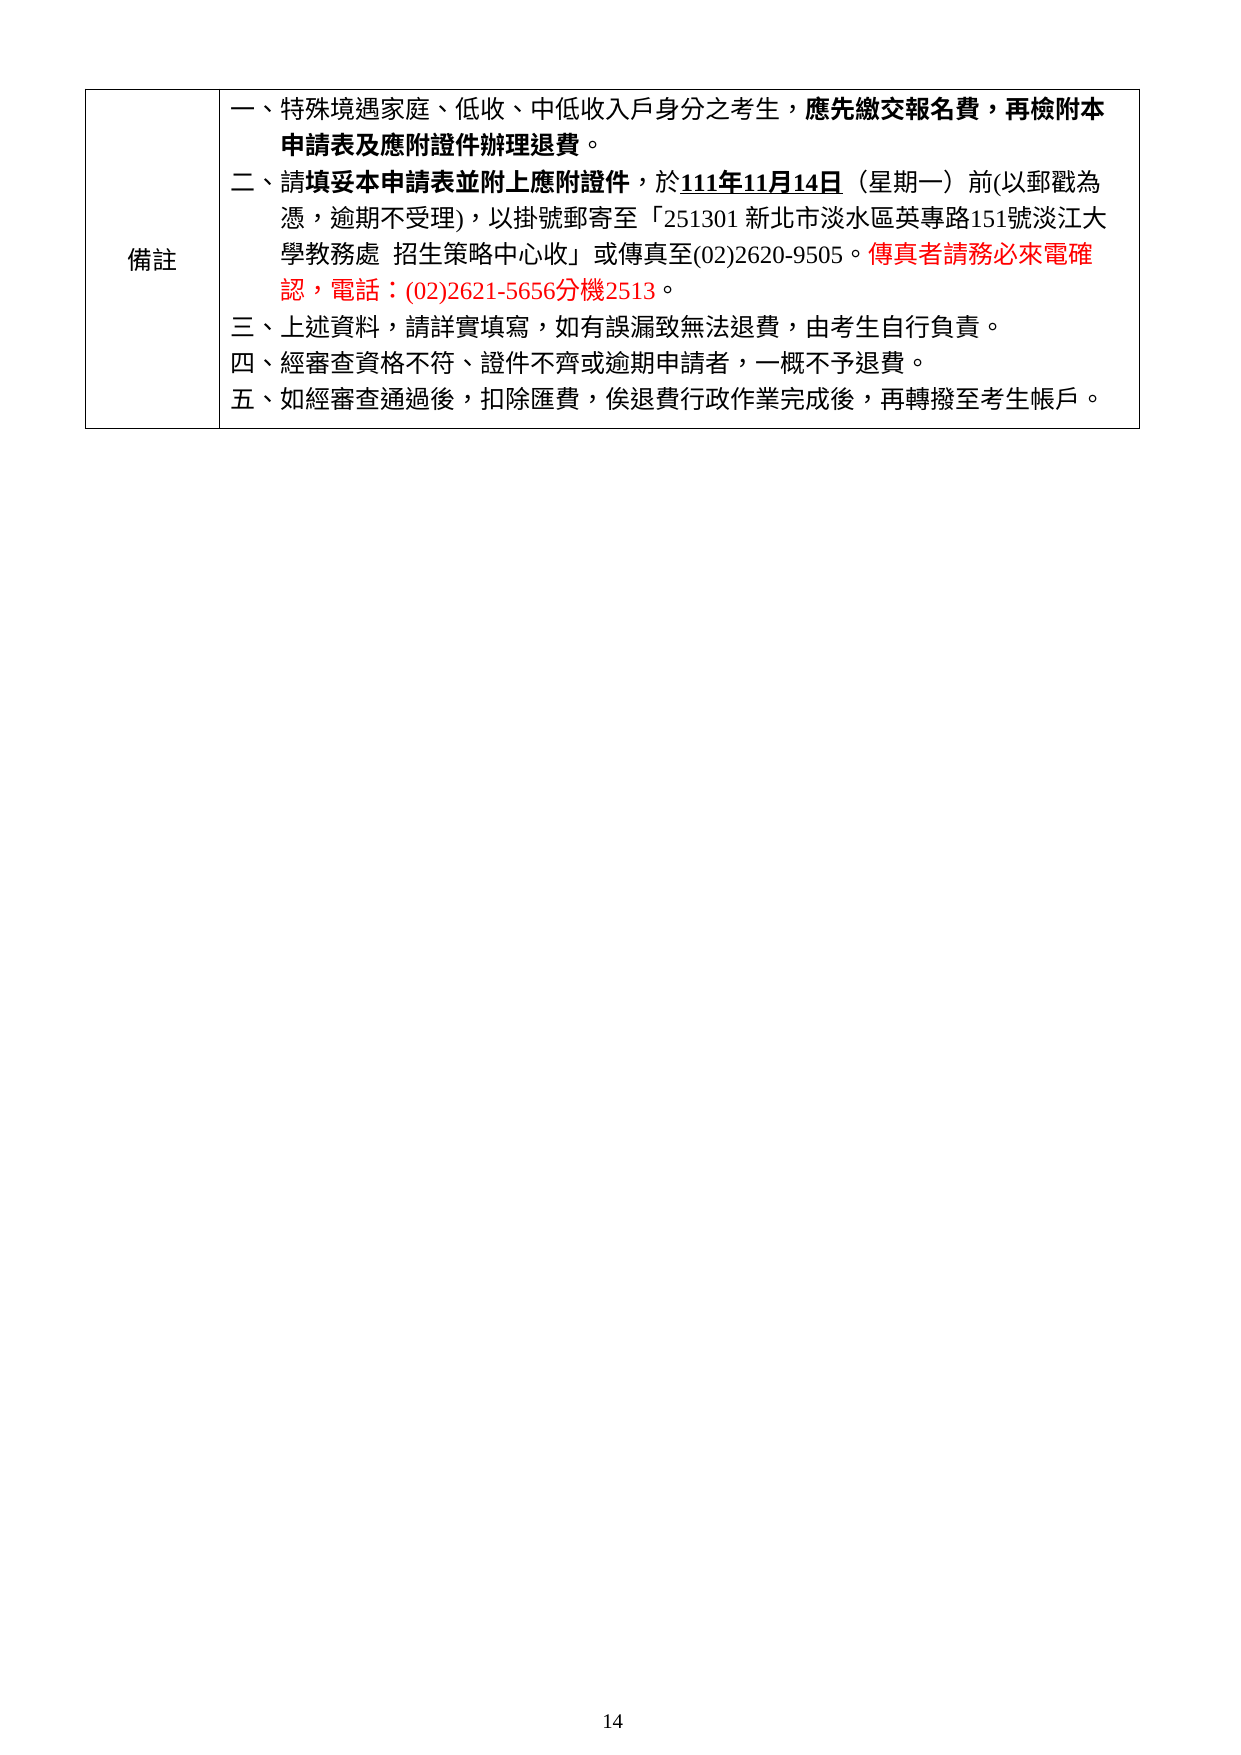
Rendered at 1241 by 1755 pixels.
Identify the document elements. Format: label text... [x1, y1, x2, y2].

table_cell 一、特殊境遇家庭、低收、中低收入戶身分之考生，應先繳交報名費，再檢附本申請表及應附證件辦理退費。 二、請填妥本申請表並附上應附證件，於111年11月14日（星期一）前(以郵戳為憑，逾期不受理)，以掛號郵寄至「251301 新北市淡水區英專路151號淡江大學教務處 招生策略中心收」或傳真至(02)2620-9505。傳真者請務必來電確認，電話：(02)2621-5656分機2513。 三、上述資料，請詳實填寫，如有誤漏致無法退費，由考生自行負責。 四、經審查資格不符、證件不齊或逾期申請者，一概不予退費。 五、如經審查通過後，扣除匯費，俟退費行政作業完成後，再轉撥至考生帳戶。 [220, 90, 1139, 428]
table_cell 備註 [86, 90, 219, 428]
